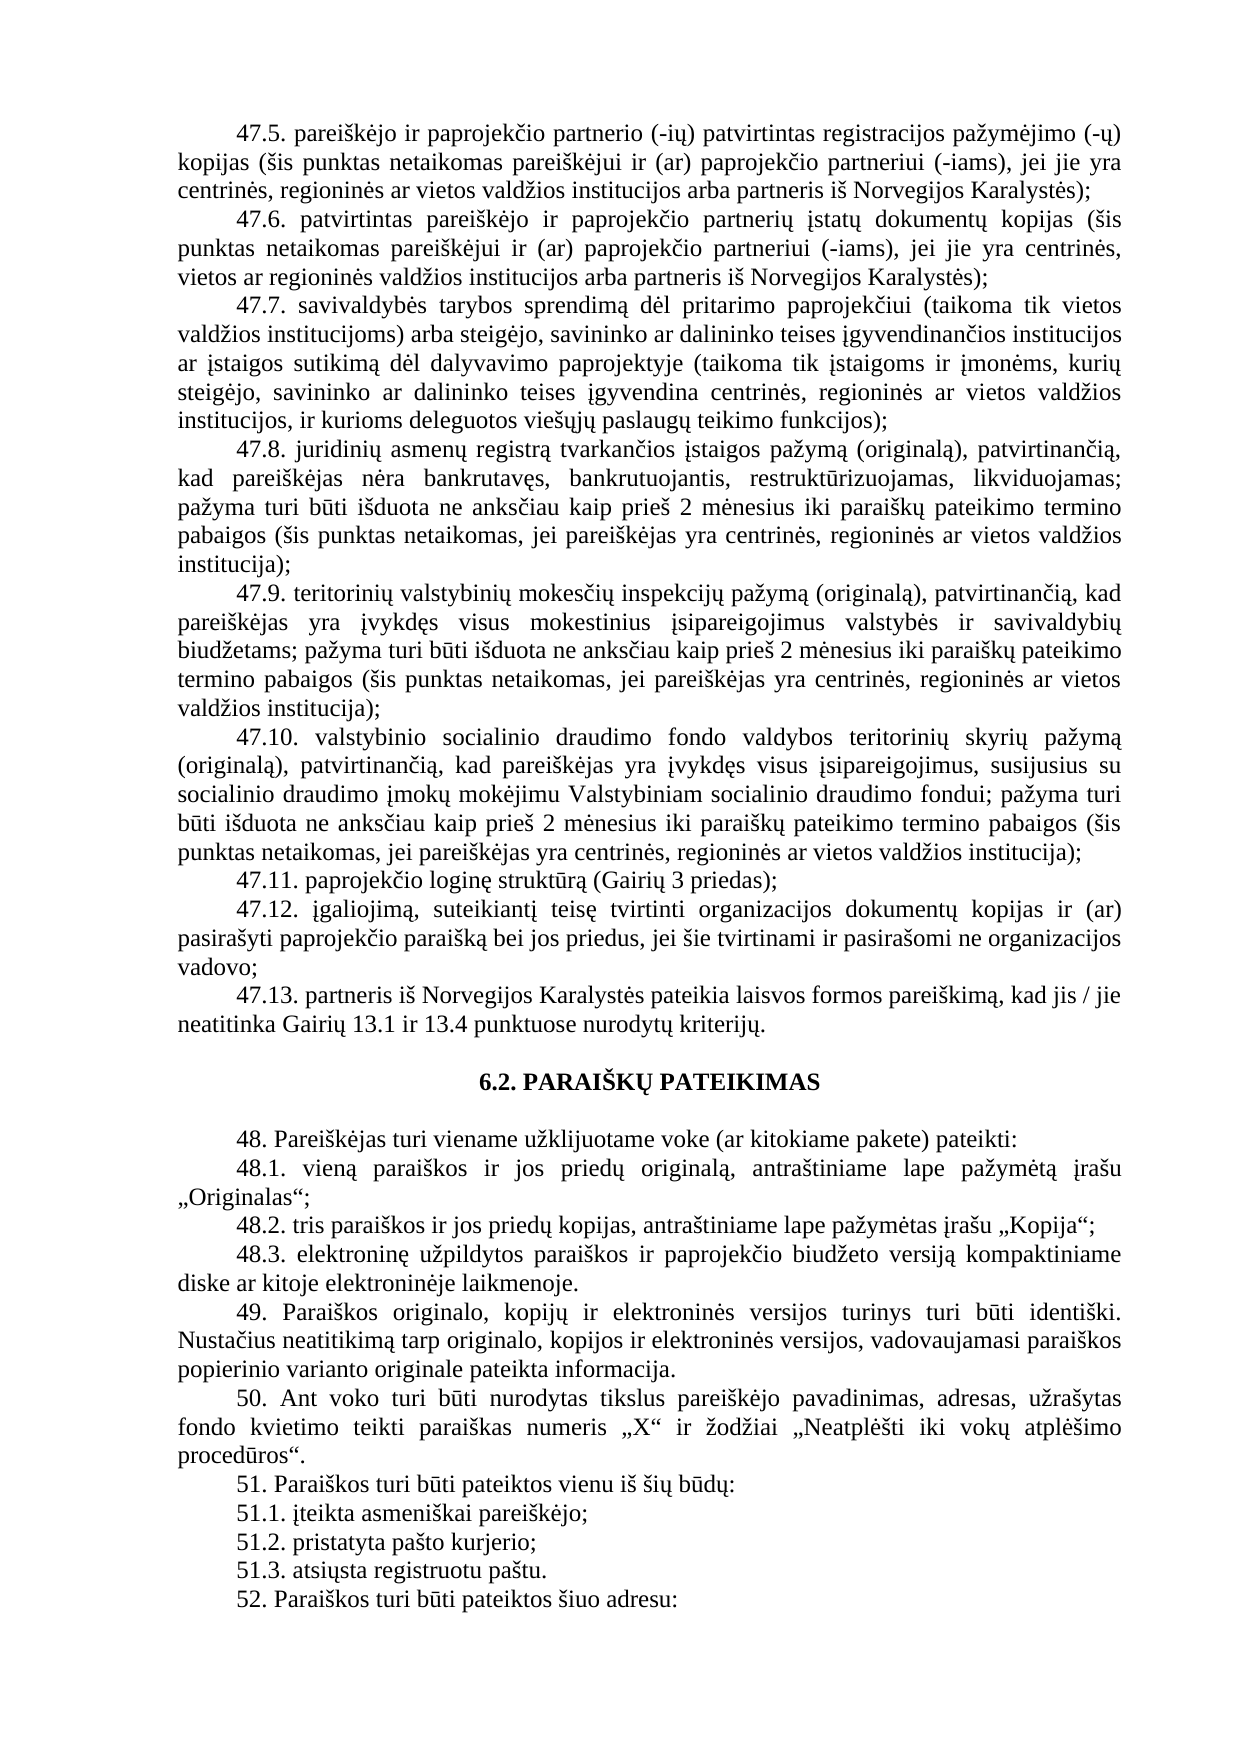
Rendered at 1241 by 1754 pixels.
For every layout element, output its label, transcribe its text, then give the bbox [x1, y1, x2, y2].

text 52. Paraiškos turi būti pateiktos šiuo adresu: [177, 1584, 1122, 1613]
text 48.2. tris paraiškos ir jos priedų kopijas, antraštiniame lape pažymėtas įrašu „Kopija“; [177, 1211, 1122, 1239]
text 47.12. įgaliojimą, suteikiantį teisę tvirtinti organizacijos dokumentų kopijas ir (ar) pasirašyti paprojekčio paraišką bei jos priedus, jei šie tvirtinami ir pasirašomi ne organizacijos vadovo; [177, 894, 1122, 981]
text 51.2. pristatyta pašto kurjerio; [177, 1527, 1122, 1556]
text 48.3. elektroninę užpildytos paraiškos ir paprojekčio biudžeto versiją kompaktiniame diske ar kitoje elektroninėje laikmenoje. [177, 1239, 1122, 1297]
text 50. Ant voko turi būti nurodytas tikslus pareiškėjo pavadinimas, adresas, užrašytas fondo kvietimo teikti paraiškas numeris „X“ ir žodžiai „Neatplėšti iki vokų atplėšimo procedūros“. [177, 1383, 1122, 1469]
text 48. Pareiškėjas turi viename užklijuotame voke (ar kitokiame pakete) pateikti: [177, 1124, 1122, 1153]
text 47.8. juridinių asmenų registrą tvarkančios įstaigos pažymą (originalą), patvirtinančią, kad pareiškėjas nėra bankrutavęs, bankrutuojantis, restruktūrizuojamas, likviduojamas; pažyma turi būti išduota ne anksčiau kaip prieš 2 mėnesius iki paraiškų pateikimo termino pabaigos (šis punktas netaikomas, jei pareiškėjas yra centrinės, regioninės ar vietos valdžios institucija); [177, 434, 1122, 578]
text 47.7. savivaldybės tarybos sprendimą dėl pritarimo paprojekčiui (taikoma tik vietos valdžios institucijoms) arba steigėjo, savininko ar dalininko teises įgyvendinančios institucijos ar įstaigos sutikimą dėl dalyvavimo paprojektyje (taikoma tik įstaigoms ir įmonėms, kurių steigėjo, savininko ar dalininko teises įgyvendina centrinės, regioninės ar vietos valdžios institucijos, ir kurioms deleguotos viešųjų paslaugų teikimo funkcijos); [177, 291, 1122, 434]
text 6.2. PARAIŠKŲ PATEIKIMAS [177, 1067, 1122, 1096]
text 51. Paraiškos turi būti pateiktos vienu iš šių būdų: [177, 1469, 1122, 1498]
text 47.10. valstybinio socialinio draudimo fondo valdybos teritorinių skyrių pažymą (originalą), patvirtinančią, kad pareiškėjas yra įvykdęs visus įsipareigojimus, susijusius su socialinio draudimo įmokų mokėjimu Valstybiniam socialinio draudimo fondui; pažyma turi būti išduota ne anksčiau kaip prieš 2 mėnesius iki paraiškų pateikimo termino pabaigos (šis punktas netaikomas, jei pareiškėjas yra centrinės, regioninės ar vietos valdžios institucija); [177, 722, 1122, 866]
text 48.1. vieną paraiškos ir jos priedų originalą, antraštiniame lape pažymėtą įrašu „Originalas“; [177, 1153, 1122, 1211]
text 51.1. įteikta asmeniškai pareiškėjo; [177, 1498, 1122, 1527]
text 51.3. atsiųsta registruotu paštu. [177, 1556, 1122, 1584]
text 47.6. patvirtintas pareiškėjo ir paprojekčio partnerių įstatų dokumentų kopijas (šis punktas netaikomas pareiškėjui ir (ar) paprojekčio partneriui (-iams), jei jie yra centrinės, vietos ar regioninės valdžios institucijos arba partneris iš Norvegijos Karalystės); [177, 204, 1122, 291]
text 47.9. teritorinių valstybinių mokesčių inspekcijų pažymą (originalą), patvirtinančią, kad pareiškėjas yra įvykdęs visus mokestinius įsipareigojimus valstybės ir savivaldybių biudžetams; pažyma turi būti išduota ne anksčiau kaip prieš 2 mėnesius iki paraiškų pateikimo termino pabaigos (šis punktas netaikomas, jei pareiškėjas yra centrinės, regioninės ar vietos valdžios institucija); [177, 578, 1122, 722]
text 49. Paraiškos originalo, kopijų ir elektroninės versijos turinys turi būti identiški. Nustačius neatitikimą tarp originalo, kopijos ir elektroninės versijos, vadovaujamasi paraiškos popierinio varianto originale pateikta informacija. [177, 1297, 1122, 1383]
text 47.11. paprojekčio loginę struktūrą (Gairių 3 priedas); [177, 866, 1122, 894]
text 47.13. partneris iš Norvegijos Karalystės pateikia laisvos formos pareiškimą, kad jis / jie neatitinka Gairių 13.1 ir 13.4 punktuose nurodytų kriterijų. [177, 981, 1122, 1038]
text 47.5. pareiškėjo ir paprojekčio partnerio (-ių) patvirtintas registracijos pažymėjimo (-ų) kopijas (šis punktas netaikomas pareiškėjui ir (ar) paprojekčio partneriui (-iams), jei jie yra centrinės, regioninės ar vietos valdžios institucijos arba partneris iš Norvegijos Karalystės); [177, 118, 1122, 204]
